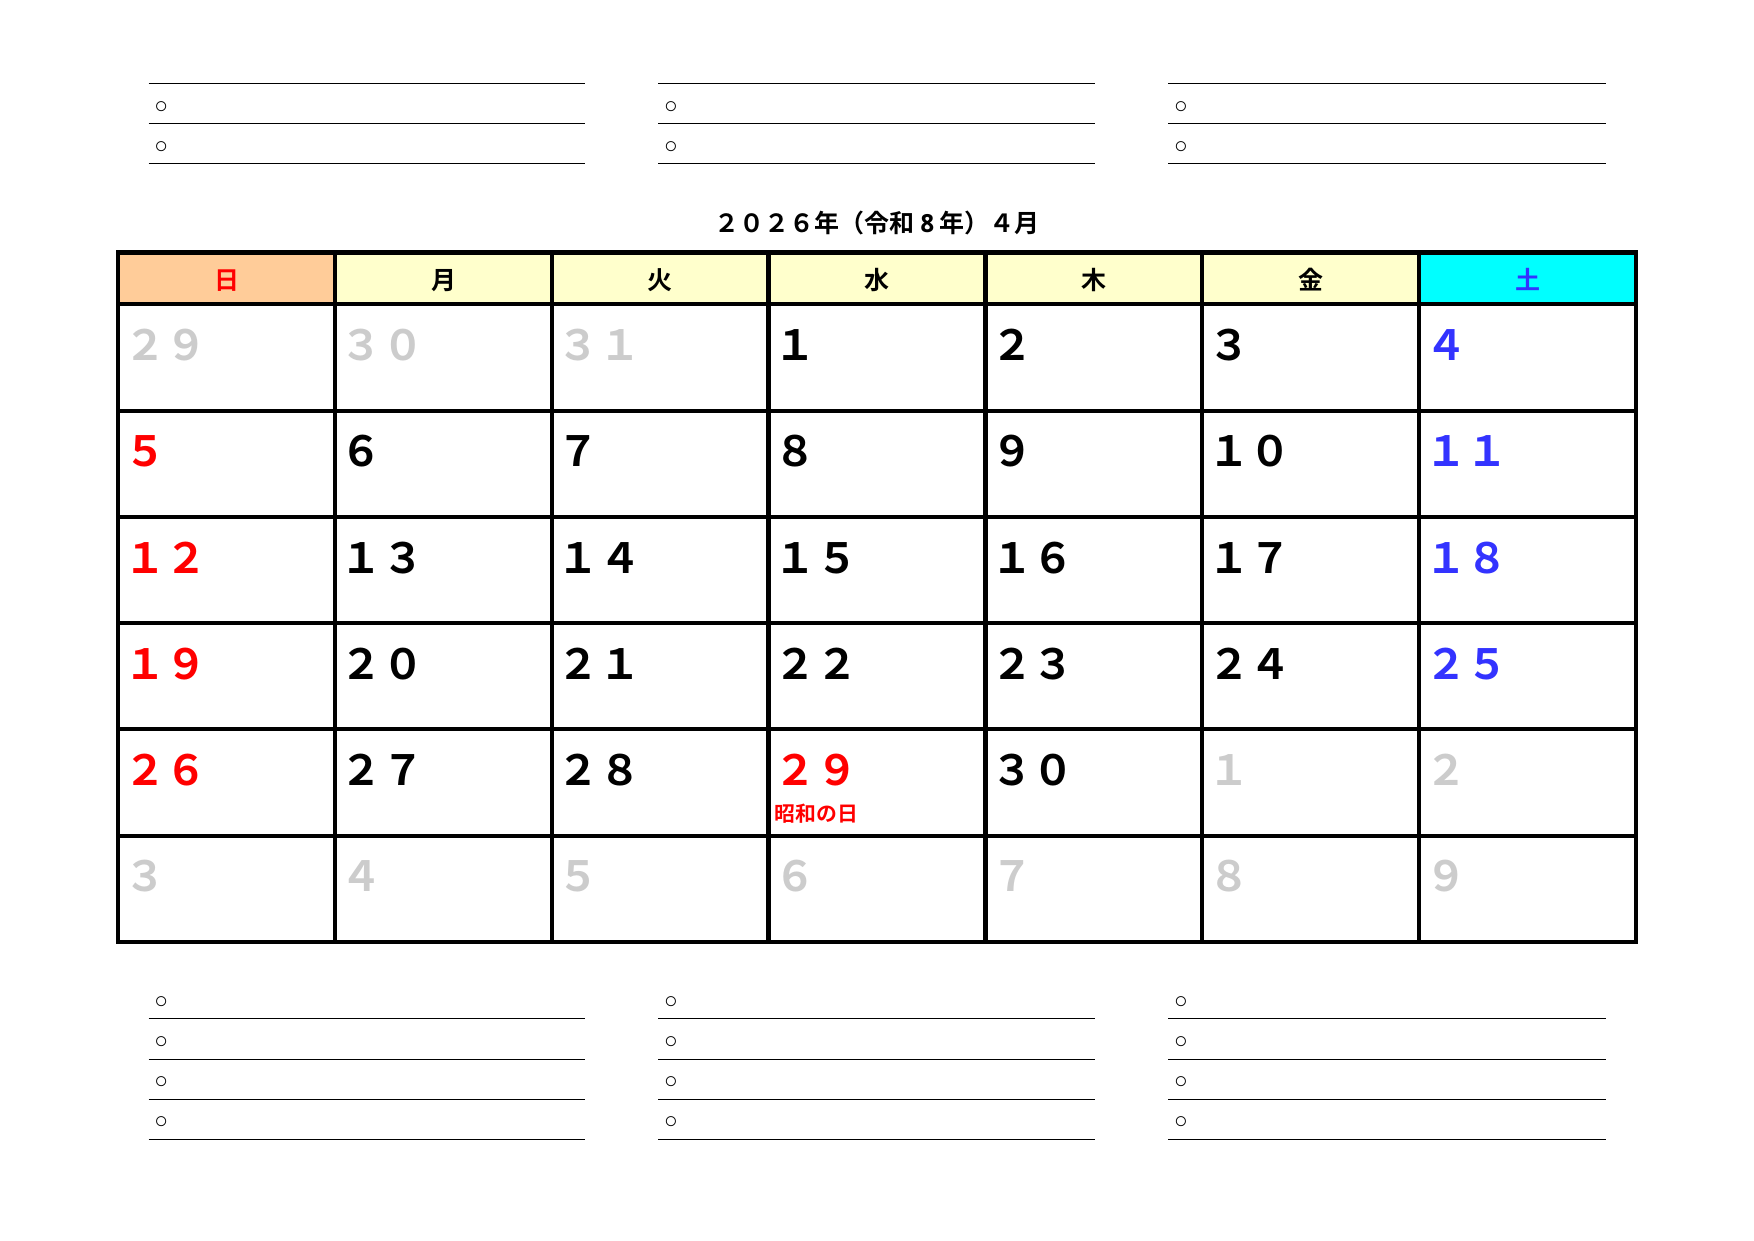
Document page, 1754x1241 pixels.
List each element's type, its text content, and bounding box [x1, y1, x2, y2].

table_header ○ [149, 978, 585, 1018]
table_cell ２３ [988, 625, 1200, 727]
table_cell ４ [337, 838, 550, 940]
table_cell ２１ [554, 625, 766, 727]
table_cell ２７ [337, 731, 550, 833]
table_cell ○ [149, 1019, 585, 1058]
table_cell ６ [337, 413, 550, 515]
table_cell 水 [771, 255, 983, 302]
table_cell ３１ [554, 306, 766, 408]
table_cell ２９ 昭和の日 [771, 731, 983, 833]
table_cell ○ [658, 1060, 1095, 1099]
table_cell ○ [1168, 84, 1606, 123]
table_header ２０２６年（令和8年）４月 [118, 197, 1636, 250]
table_cell ３０ [988, 731, 1200, 833]
table_cell ○ [149, 1100, 585, 1139]
table_cell １ [1204, 731, 1417, 833]
table_cell ３ [1204, 306, 1417, 408]
table_cell ○ [149, 1060, 585, 1099]
table_cell [1095, 123, 1168, 163]
table_cell ２６ [120, 731, 333, 833]
table_cell １１ [1421, 413, 1634, 515]
table_cell [1095, 83, 1168, 123]
table_cell ○ [658, 1100, 1095, 1139]
table_cell [1095, 1018, 1168, 1058]
table_cell 火 [554, 255, 766, 302]
table_cell ９ [988, 413, 1200, 515]
table_cell ○ [658, 124, 1095, 163]
table_cell ○ [1168, 1019, 1606, 1058]
table_cell ○ [1168, 1060, 1606, 1099]
table_cell ○ [149, 84, 585, 123]
table_cell ７ [554, 413, 766, 515]
table_header [1095, 978, 1168, 1018]
table_cell ○ [658, 84, 1095, 123]
table_cell １８ [1421, 519, 1634, 621]
table_cell １６ [988, 519, 1200, 621]
table_cell ２ [988, 306, 1200, 408]
table_cell ２８ [554, 731, 766, 833]
table_cell ６ [771, 838, 983, 940]
table_cell [585, 1099, 658, 1139]
table_cell ３ [120, 838, 333, 940]
table_cell ○ [658, 1019, 1095, 1058]
table_cell ５ [554, 838, 766, 940]
table_cell １３ [337, 519, 550, 621]
table_cell １０ [1204, 413, 1417, 515]
table_cell ８ [771, 413, 983, 515]
table_cell ○ [149, 124, 585, 163]
table_cell １２ [120, 519, 333, 621]
table_cell ５ [120, 413, 333, 515]
table_header ○ [1168, 978, 1606, 1018]
table_cell ４ [1421, 306, 1634, 408]
table_cell １５ [771, 519, 983, 621]
table_cell １９ [120, 625, 333, 727]
table_cell 土 [1421, 255, 1634, 302]
table_cell [585, 1059, 658, 1099]
table_cell [1095, 1059, 1168, 1099]
table_cell ２９ [120, 306, 333, 408]
table_cell １７ [1204, 519, 1417, 621]
table_cell [585, 1018, 658, 1058]
table_cell ２０ [337, 625, 550, 727]
table_cell [585, 123, 658, 163]
table_cell ２４ [1204, 625, 1417, 727]
table_cell ７ [988, 838, 1200, 940]
table_cell ２５ [1421, 625, 1634, 727]
table_header ○ [658, 978, 1095, 1018]
table_cell ３０ [337, 306, 550, 408]
table_cell ○ [1168, 124, 1606, 163]
table_header [585, 978, 658, 1018]
table_cell １ [771, 306, 983, 408]
table_cell ２２ [771, 625, 983, 727]
table_cell 月 [337, 255, 550, 302]
table_cell ９ [1421, 838, 1634, 940]
table_cell ２ [1421, 731, 1634, 833]
table_cell １４ [554, 519, 766, 621]
table_cell 日 [120, 255, 333, 302]
table_cell [1095, 1099, 1168, 1139]
table_cell ８ [1204, 838, 1417, 940]
table_cell ○ [1168, 1100, 1606, 1139]
table_cell 金 [1204, 255, 1417, 302]
table_cell [585, 83, 658, 123]
table_cell 木 [988, 255, 1200, 302]
